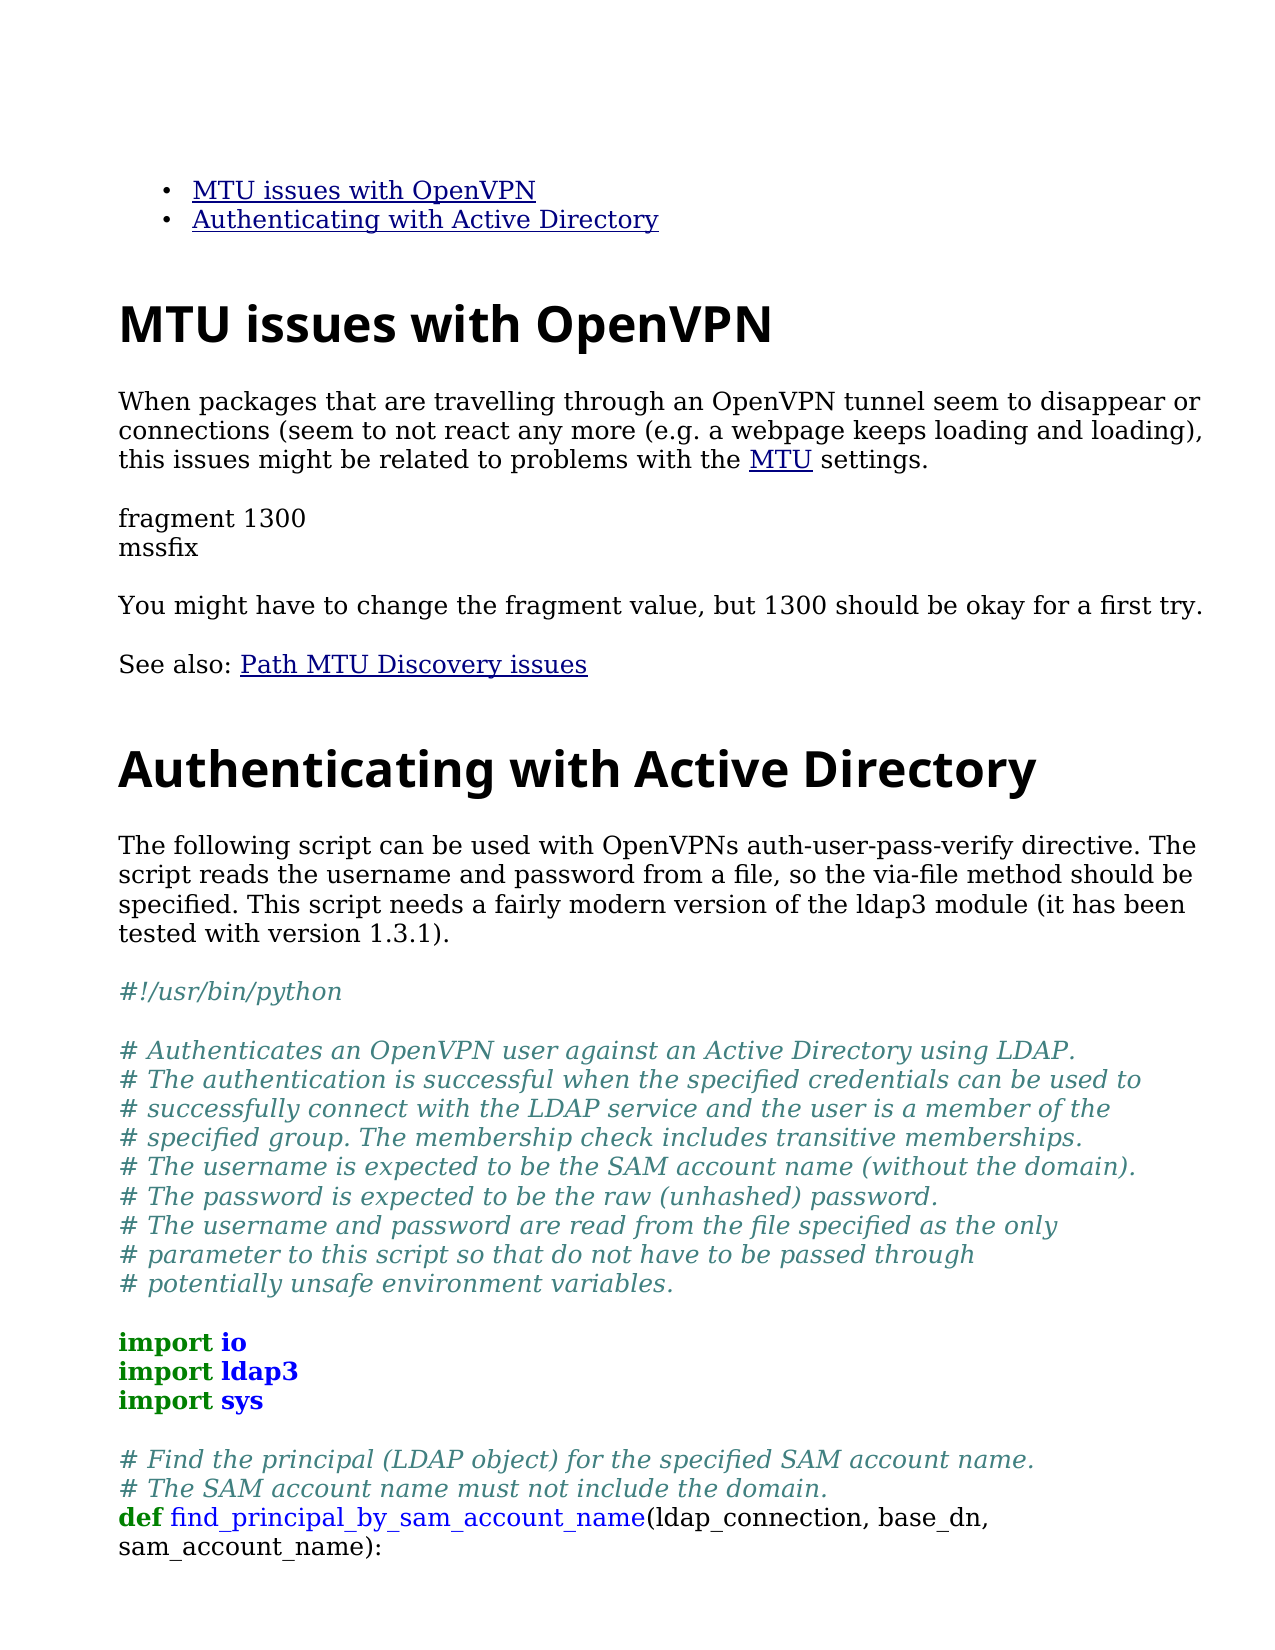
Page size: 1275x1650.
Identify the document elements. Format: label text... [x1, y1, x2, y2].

text fragment 1300 mssfix [118, 504, 1216, 562]
text When packages that are travelling through an OpenVPN tunnel seem to disappear or connections (seem to not react any more (e.g. a webpage keeps loading and loading), this issues might be related to problems with the MTU settings. [118, 387, 1216, 474]
list MTU issues with OpenVPN [162, 176, 1216, 206]
text You might have to change the fragment value, but 1300 should be okay for a first try. [118, 592, 1216, 621]
text See also: Path MTU Discovery issues [118, 650, 1216, 679]
text #!/usr/bin/python # Authenticates an OpenVPN user against an Active Directory using LDAP. # The authentication is successful when the specified credentials can be used to # successfully connect with the LDAP service and the user is a member of the # specified group. The membership check includes transitive memberships. # The username is expected to be the SAM account name (without the domain). # The password is expected to be the raw (unhashed) password. # The username and password are read from the file specified as the only # parameter to this script so that do not have to be passed through # potentially unsafe environment variables. import io import ldap3 import sys # Find the principal (LDAP object) for the specified SAM account name. # The SAM account name must not include the domain. def find_principal_by_sam_account_name(ldap_connection, base_dn, sam_account_name): [118, 978, 1216, 1562]
subtitle MTU issues with OpenVPN [118, 289, 1216, 357]
list Authenticating with Active Directory [162, 206, 1216, 235]
subtitle Authenticating with Active Directory [118, 734, 1216, 802]
text The following script can be used with OpenVPNs auth-user-pass-verify directive. The script reads the username and password from a file, so the via-file method should be specified. This script needs a fairly modern version of the ldap3 module (it has been tested with version 1.3.1). [118, 831, 1216, 948]
